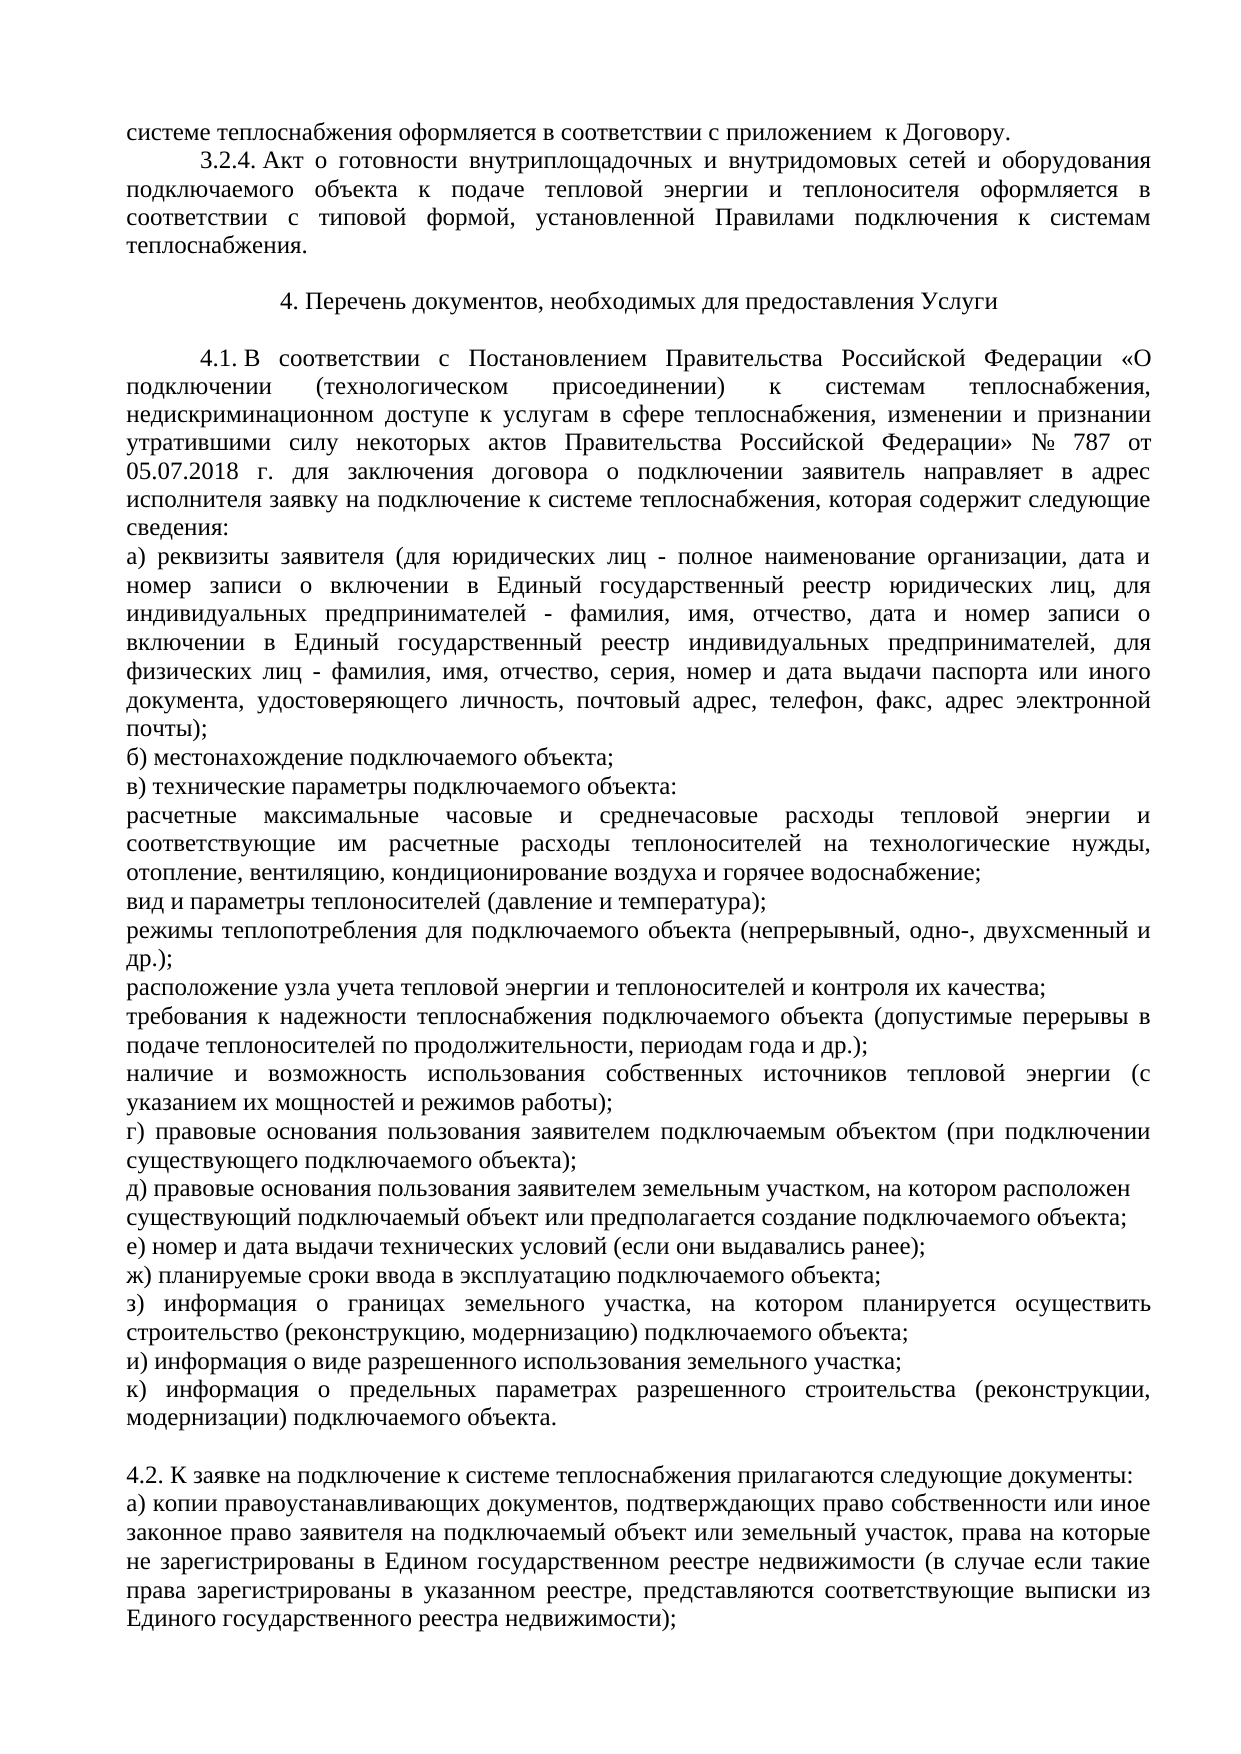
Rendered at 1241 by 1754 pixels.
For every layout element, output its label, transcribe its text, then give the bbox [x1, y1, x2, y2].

text е) номер и дата выдачи технических условий (если они выдавались ранее); [126, 1231, 1152, 1260]
text ж) планируемые сроки ввода в эксплуатацию подключаемого объекта; [126, 1260, 1152, 1288]
text 4.1. В соответствии с Постановлением Правительства Российской Федерации «О подключении (технологическом присоединении) к системам теплоснабжения, недискриминационном доступе к услугам в сфере теплоснабжения, изменении и признании утратившими силу некоторых актов Правительства Российской Федерации» № 787 от 05.07.2018 г. для заключения договора о подключении заявитель направляет в адрес исполнителя заявку на подключение к системе теплоснабжения, которая содержит следующие сведения: [126, 343, 1152, 541]
text з) информация о границах земельного участка, на котором планируется осуществить строительство (реконструкцию, модернизацию) подключаемого объекта; [126, 1288, 1152, 1346]
text требования к надежности теплоснабжения подключаемого объекта (допустимые перерывы в подаче теплоносителей по продолжительности, периодам года и др.); [126, 1001, 1152, 1058]
text системе теплоснабжения оформляется в соответствии с приложением к Договору. [126, 118, 1152, 146]
text 3.2.4. Акт о готовности внутриплощадочных и внутридомовых сетей и оборудования подключаемого объекта к подаче тепловой энергии и теплоносителя оформляется в соответствии с типовой формой, установленной Правилами подключения к системам теплоснабжения. [126, 146, 1152, 259]
text существующий подключаемый объект или предполагается создание подключаемого объекта; [126, 1202, 1152, 1231]
text 4.2. К заявке на подключение к системе теплоснабжения прилагаются следующие документы: [126, 1460, 1152, 1488]
text б) местонахождение подключаемого объекта; [126, 742, 1152, 771]
text в) технические параметры подключаемого объекта: [126, 771, 1152, 800]
text а) копии правоустанавливающих документов, подтверждающих право собственности или иное законное право заявителя на подключаемый объект или земельный участок, права на которые не зарегистрированы в Едином государственном реестре недвижимости (в случае если такие права зарегистрированы в указанном реестре, представляются соответствующие выписки из Единого государственного реестра недвижимости); [126, 1488, 1152, 1632]
text к) информация о предельных параметрах разрешенного строительства (реконструкции, модернизации) подключаемого объекта. [126, 1375, 1152, 1431]
text д) правовые основания пользования заявителем земельным участком, на котором расположен [126, 1173, 1152, 1202]
text вид и параметры теплоносителей (давление и температура); [126, 886, 1152, 915]
text г) правовые основания пользования заявителем подключаемым объектом (при подключении существующего подключаемого объекта); [126, 1116, 1152, 1173]
text и) информация о виде разрешенного использования земельного участка; [126, 1346, 1152, 1375]
text расположение узла учета тепловой энергии и теплоносителей и контроля их качества; [126, 972, 1152, 1001]
text а) реквизиты заявителя (для юридических лиц - полное наименование организации, дата и номер записи о включении в Единый государственный реестр юридических лиц, для индивидуальных предпринимателей - фамилия, имя, отчество, дата и номер записи о включении в Единый государственный реестр индивидуальных предпринимателей, для физических лиц - фамилия, имя, отчество, серия, номер и дата выдачи паспорта или иного документа, удостоверяющего личность, почтовый адрес, телефон, факс, адрес электронной почты); [126, 541, 1152, 742]
text режимы теплопотребления для подключаемого объекта (непрерывный, одно-, двухсменный и др.); [126, 915, 1152, 972]
text 4. Перечень документов, необходимых для предоставления Услуги [126, 287, 1152, 315]
text наличие и возможность использования собственных источников тепловой энергии (с указанием их мощностей и режимов работы); [126, 1058, 1152, 1116]
text расчетные максимальные часовые и среднечасовые расходы тепловой энергии и соответствующие им расчетные расходы теплоносителей на технологические нужды, отопление, вентиляцию, кондиционирование воздуха и горячее водоснабжение; [126, 800, 1152, 886]
